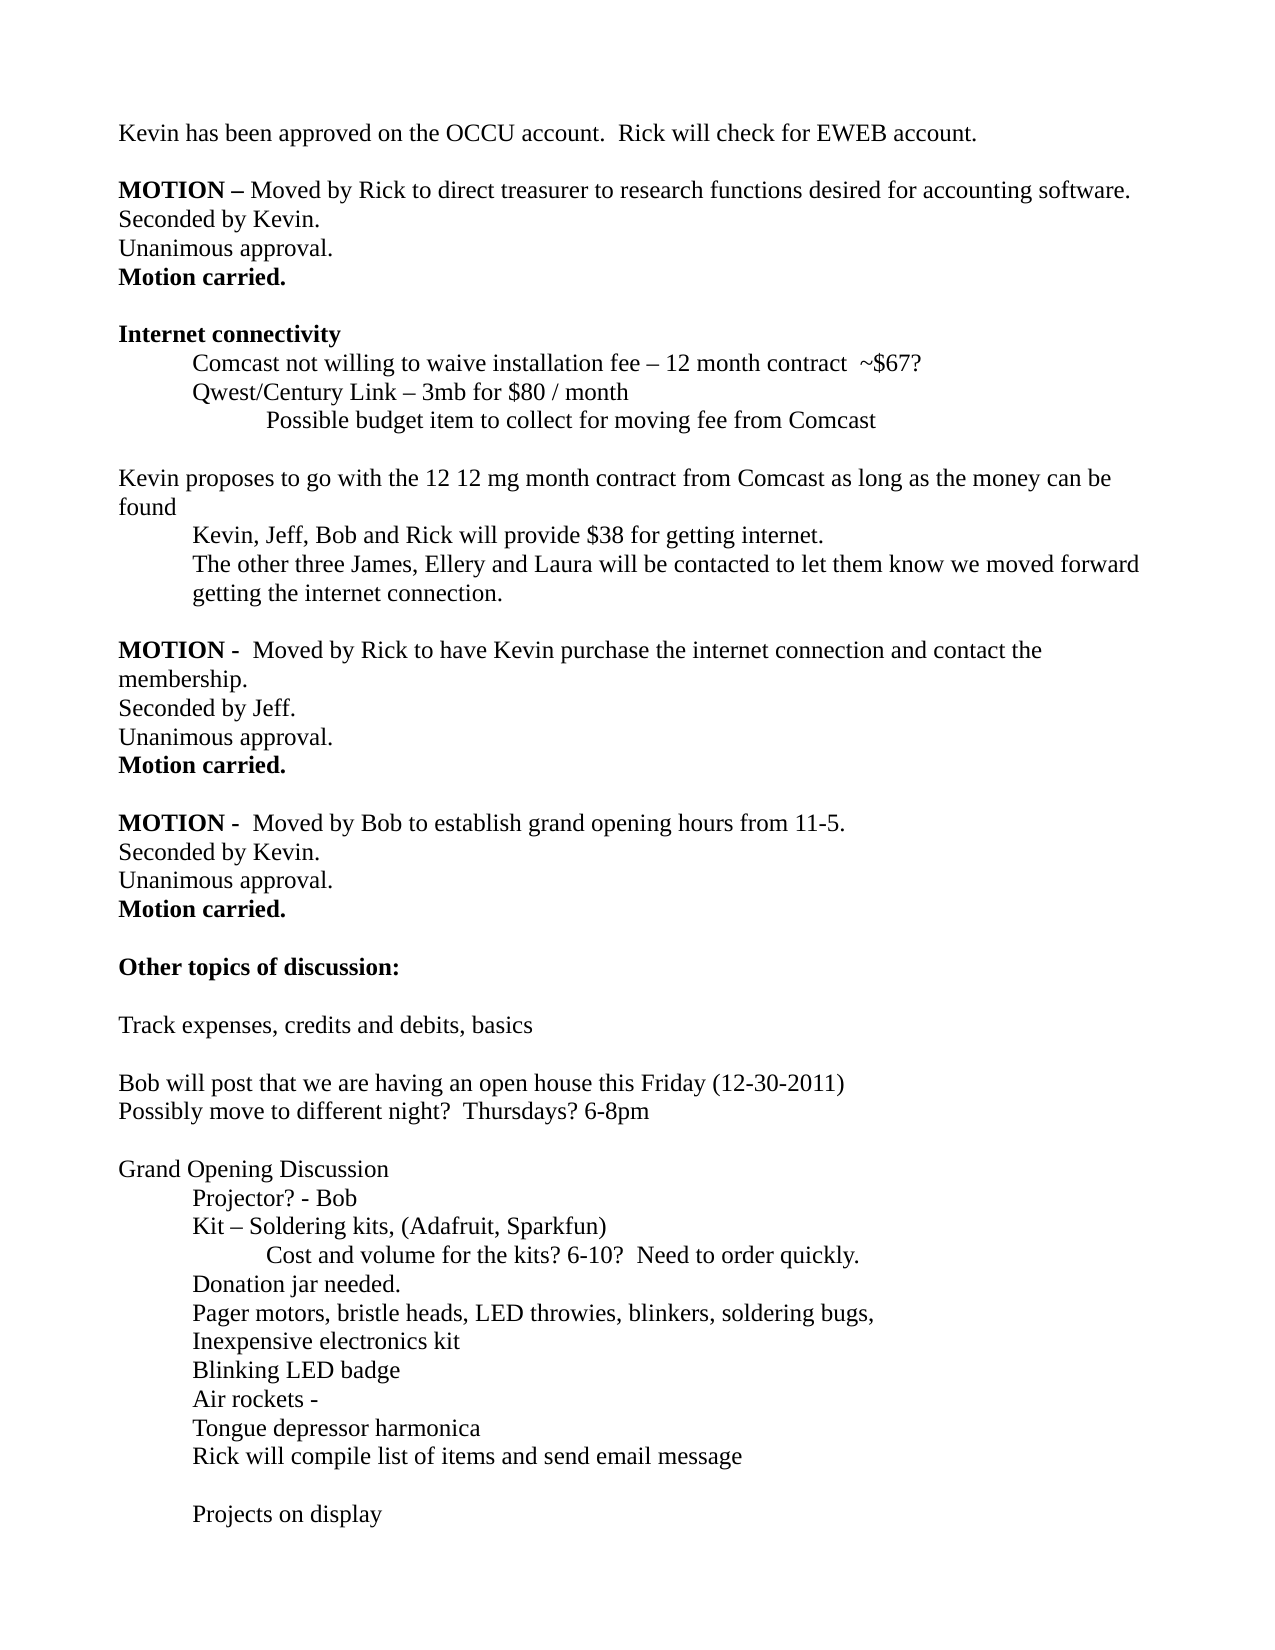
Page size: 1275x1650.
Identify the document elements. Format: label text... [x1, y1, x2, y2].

text Unanimous approval. [118, 722, 1157, 751]
text Donation jar needed. [118, 1269, 1157, 1298]
text Motion carried. [118, 751, 1157, 779]
text Seconded by Jeff. [118, 693, 1157, 722]
text Kevin, Jeff, Bob and Rick will provide $38 for getting internet. [118, 521, 1157, 549]
text MOTION - Moved by Rick to have Kevin purchase the internet connection and contact the membership. [118, 636, 1157, 693]
text Cost and volume for the kits? 6-10? Need to order quickly. [118, 1240, 1157, 1269]
text Unanimous approval. [118, 233, 1157, 262]
text Seconded by Kevin. [118, 204, 1157, 233]
text Grand Opening Discussion [118, 1154, 1157, 1183]
text Motion carried. [118, 894, 1157, 923]
text The other three James, Ellery and Laura will be contacted to let them know we moved forward getting the internet connection. [118, 549, 1157, 607]
text Internet connectivity [118, 319, 1157, 348]
text MOTION - Moved by Bob to establish grand opening hours from 11-5. [118, 808, 1157, 837]
text Seconded by Kevin. [118, 837, 1157, 866]
text Unanimous approval. [118, 866, 1157, 894]
text Pager motors, bristle heads, LED throwies, blinkers, soldering bugs, [118, 1298, 1157, 1326]
text Projects on display [118, 1499, 1157, 1528]
text Other topics of discussion: [118, 952, 1157, 981]
text Possibly move to different night? Thursdays? 6-8pm [118, 1096, 1157, 1125]
text Projector? - Bob [118, 1183, 1157, 1211]
text Tongue depressor harmonica [118, 1413, 1157, 1441]
text Kit – Soldering kits, (Adafruit, Sparkfun) [118, 1211, 1157, 1240]
text Track expenses, credits and debits, basics [118, 1010, 1157, 1039]
text Qwest/Century Link – 3mb for $80 / month [118, 377, 1157, 406]
text Blinking LED badge [118, 1355, 1157, 1384]
text Possible budget item to collect for moving fee from Comcast [118, 406, 1157, 434]
text Motion carried. [118, 262, 1157, 291]
text Kevin proposes to go with the 12 12 mg month contract from Comcast as long as the money can be found [118, 463, 1157, 521]
text Rick will compile list of items and send email message [118, 1441, 1157, 1470]
text Comcast not willing to waive installation fee – 12 month contract ~$67? [118, 348, 1157, 377]
text Inexpensive electronics kit [118, 1326, 1157, 1355]
text Bob will post that we are having an open house this Friday (12-30-2011) [118, 1068, 1157, 1096]
text Kevin has been approved on the OCCU account. Rick will check for EWEB account. [118, 118, 1157, 147]
text MOTION – Moved by Rick to direct treasurer to research functions desired for accounting software. [118, 176, 1157, 204]
text Air rockets - [118, 1384, 1157, 1413]
